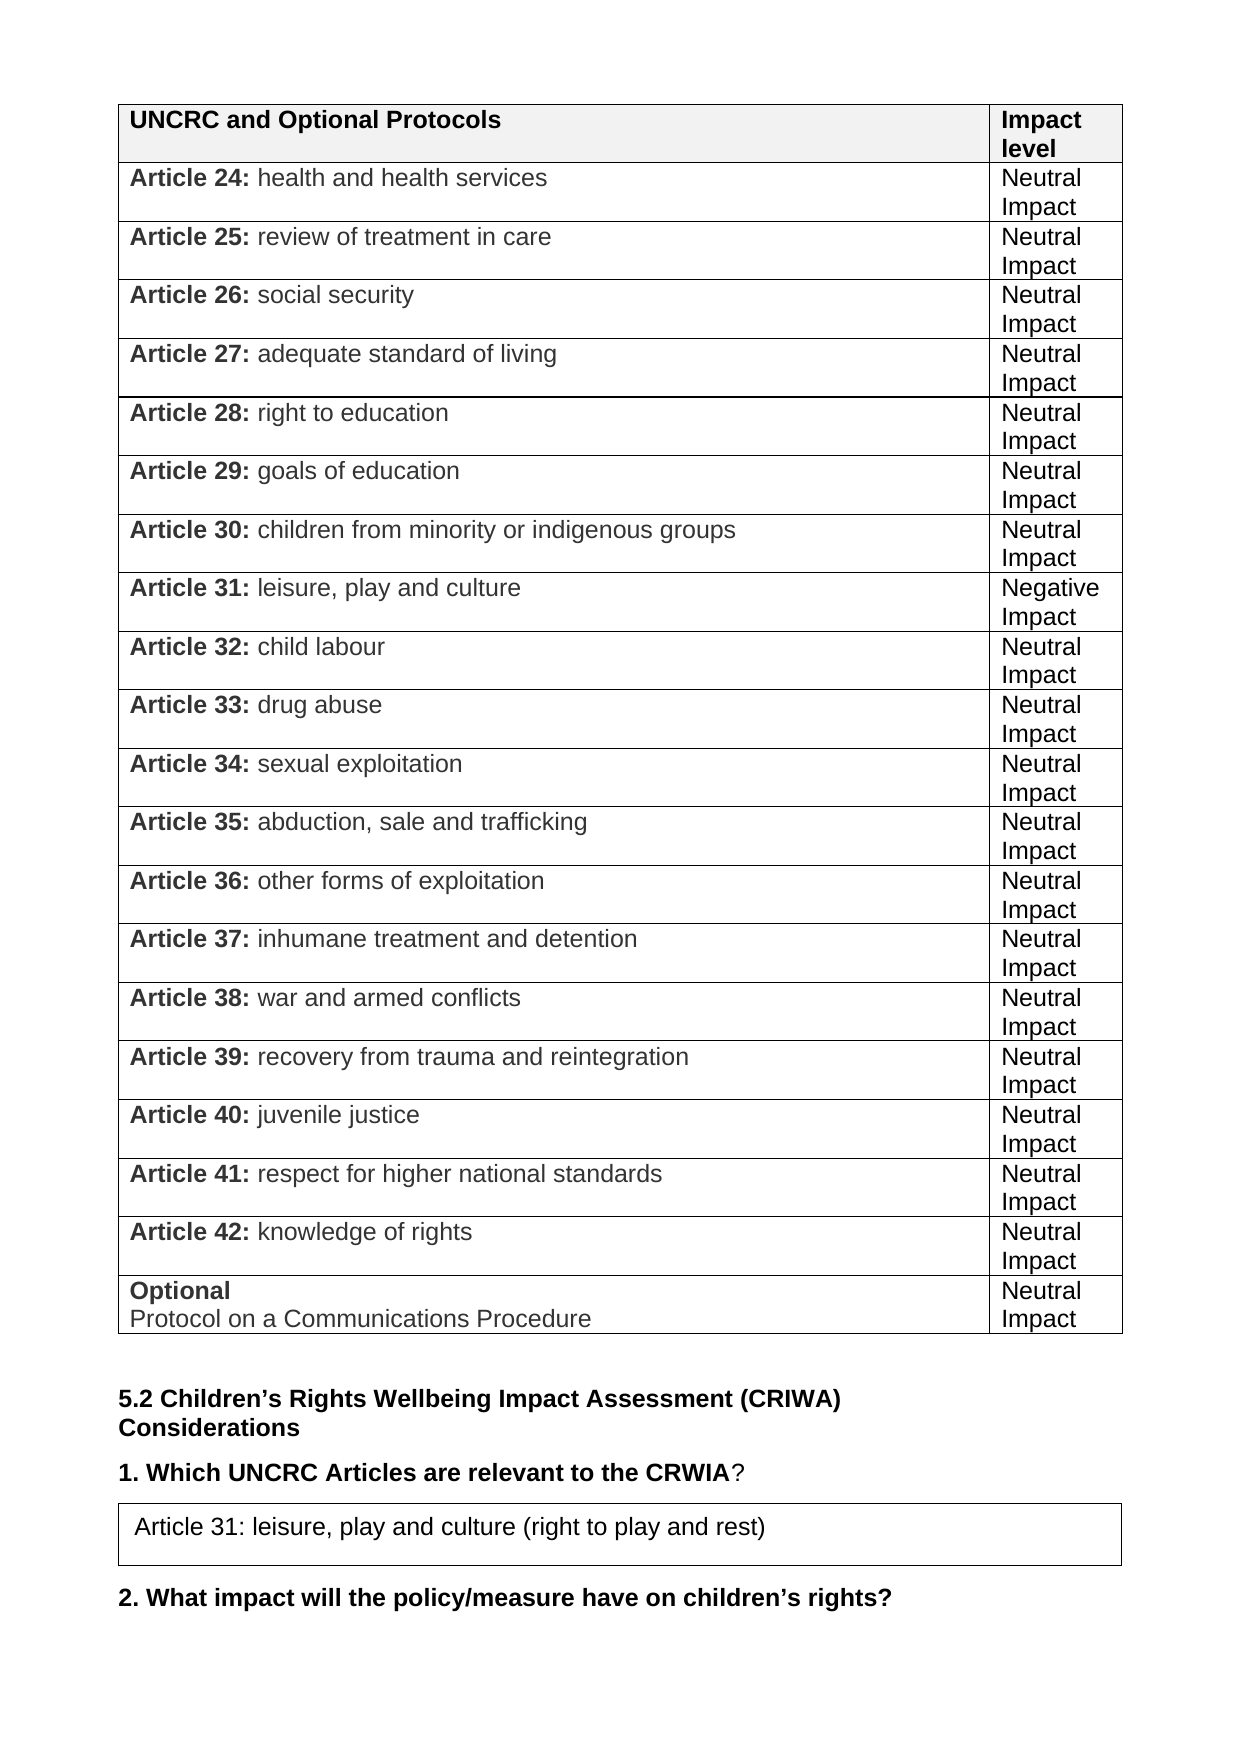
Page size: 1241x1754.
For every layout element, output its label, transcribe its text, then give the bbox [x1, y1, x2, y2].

table_cell Article 39: recovery from trauma and reintegration [119, 1041, 989, 1099]
table_cell Neutral Impact [990, 690, 1122, 748]
table_cell Article 42: knowledge of rights [119, 1217, 989, 1274]
table_cell Neutral Impact [990, 163, 1122, 221]
table_cell Neutral Impact [990, 398, 1122, 455]
table_cell Neutral Impact [990, 1041, 1122, 1099]
table_cell Neutral Impact [990, 1276, 1122, 1333]
table_cell Article 25: review of treatment in care [119, 222, 989, 279]
table_cell Optional Protocol on a Communications Procedure [119, 1276, 989, 1333]
table_cell Neutral Impact [990, 749, 1122, 806]
text Article 31: leisure, play and culture (right to play and rest) [134, 1512, 1106, 1541]
table_cell Neutral Impact [990, 339, 1122, 396]
table_cell Article 24: health and health services [119, 163, 989, 221]
table_cell Article 30: children from minority or indigenous groups [119, 515, 989, 572]
table_cell Article 38: war and armed conflicts [119, 983, 989, 1040]
table_cell Neutral Impact [990, 515, 1122, 572]
text 1. Which UNCRC Articles are relevant to the CRWIA? [118, 1458, 1122, 1487]
table_cell Negative Impact [990, 573, 1122, 631]
table_cell Article 33: drug abuse [119, 690, 989, 748]
subtitle 5.2 Children’s Rights Wellbeing Impact Assessment (CRIWA) [118, 1384, 1122, 1412]
table_cell Neutral Impact [990, 456, 1122, 513]
table_cell Article 36: other forms of exploitation [119, 866, 989, 923]
table_cell Article 27: adequate standard of living [119, 339, 989, 396]
table_header UNCRC and Optional Protocols [119, 105, 989, 162]
table_cell Neutral Impact [990, 1159, 1122, 1216]
table_cell Article 34: sexual exploitation [119, 749, 989, 806]
table_cell Article 26: social security [119, 280, 989, 338]
table_cell Article 31: leisure, play and culture [119, 573, 989, 631]
table_cell Neutral Impact [990, 1100, 1122, 1157]
table_cell Neutral Impact [990, 866, 1122, 923]
table_cell Neutral Impact [990, 280, 1122, 338]
table_cell Neutral Impact [990, 983, 1122, 1040]
table_cell Article 29: goals of education [119, 456, 989, 513]
table_cell Article 40: juvenile justice [119, 1100, 989, 1157]
table_cell Neutral Impact [990, 807, 1122, 865]
table_cell Neutral Impact [990, 924, 1122, 982]
text 2. What impact will the policy/measure have on children’s rights? [118, 1583, 1122, 1612]
table_cell Article 37: inhumane treatment and detention [119, 924, 989, 982]
table_cell Article 28: right to education [119, 398, 989, 455]
table_cell Neutral Impact [990, 632, 1122, 689]
table_cell Article 41: respect for higher national standards [119, 1159, 989, 1216]
table_header Impact level [990, 105, 1122, 162]
table_cell Neutral Impact [990, 222, 1122, 279]
text Considerations [118, 1412, 1122, 1441]
table_cell Article 35: abduction, sale and trafficking [119, 807, 989, 865]
table_cell Neutral Impact [990, 1217, 1122, 1274]
table_cell Article 32: child labour [119, 632, 989, 689]
